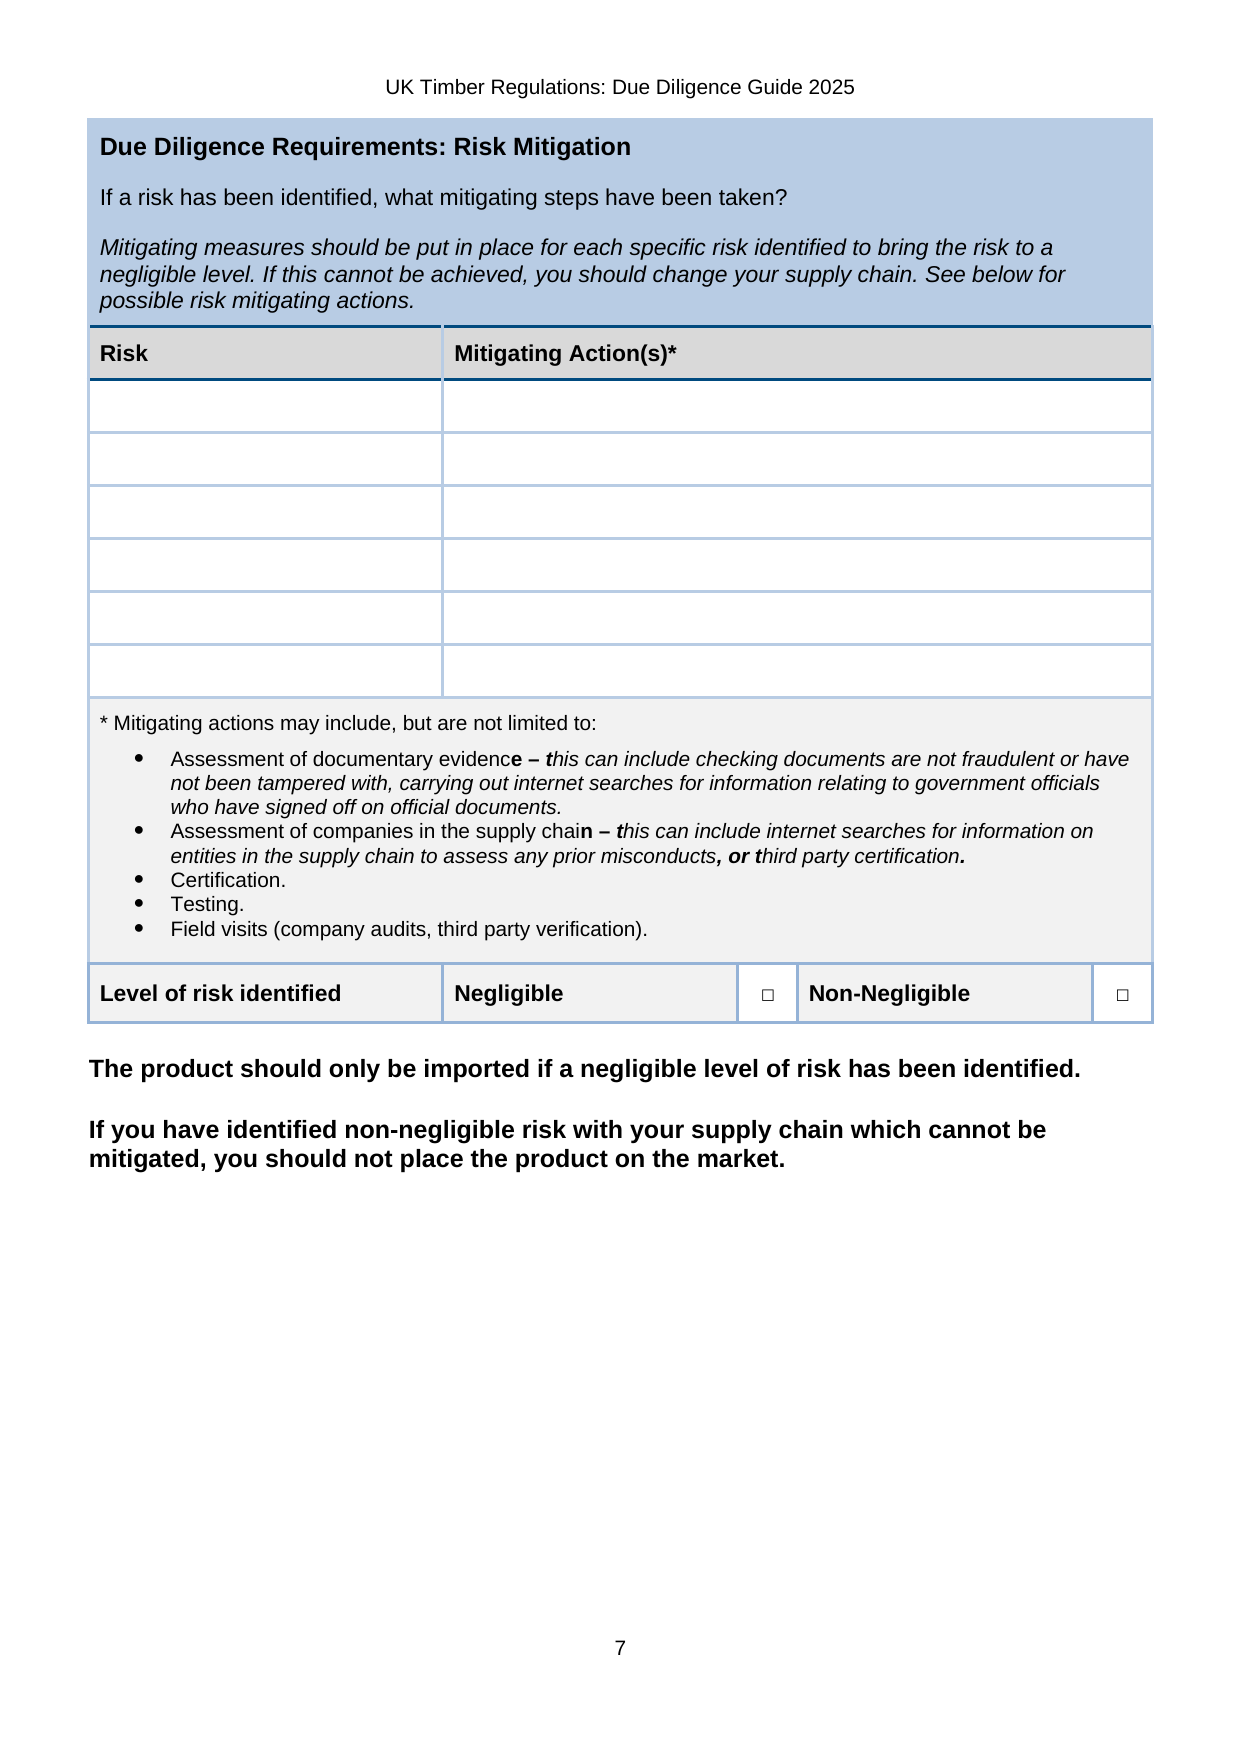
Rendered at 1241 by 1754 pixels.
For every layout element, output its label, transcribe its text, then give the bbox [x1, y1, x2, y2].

text If you have identified non-negligible risk with your supply chain which cannot be mitigated, you should not place the product on the market. [89, 1115, 1152, 1172]
table_cell Negligible [444, 965, 736, 1021]
text The product should only be imported if a negligible level of risk has been identified. [89, 1054, 1152, 1082]
table_cell [90, 646, 441, 696]
table_header Due Diligence Requirements: Risk Mitigation If a risk has been identified, what mitigating steps have been taken? Mitigating measures should be put in place for each specific risk identified to bring the risk to a negligible level. If this cannot be achieved, you should change your supply chain. See below for possible risk mitigating actions. [89, 120, 1151, 325]
table_cell Level of risk identified [90, 965, 441, 1021]
table_cell [90, 540, 441, 590]
table_cell [444, 434, 1151, 484]
table_cell [444, 593, 1151, 643]
table_cell [90, 593, 441, 643]
table_cell [90, 434, 441, 484]
table_cell * Mitigating actions may include, but are not limited to: Assessment of documentary evidence – this can include checking documents are not fraudulent or have not been tampered with, carrying out internet searches for information relating to government officials who have signed off on official documents. Assessment of companies in the supply chain – this can include internet searches for information on entities in the supply chain to assess any prior misconducts, or third party certification. Certification. Testing. Field visits (company audits, third party verification). [90, 699, 1151, 962]
table_cell Non-Negligible [799, 965, 1091, 1021]
table_cell [90, 487, 441, 537]
table_cell ☐ [1094, 965, 1151, 1021]
table_cell [444, 540, 1151, 590]
table_cell [444, 487, 1151, 537]
table_cell Mitigating Action(s)* [444, 328, 1151, 378]
table_cell Risk [90, 328, 441, 378]
table_cell [444, 381, 1151, 431]
table_cell [90, 381, 441, 431]
table_cell [444, 646, 1151, 696]
table_cell ☐ [739, 965, 796, 1021]
